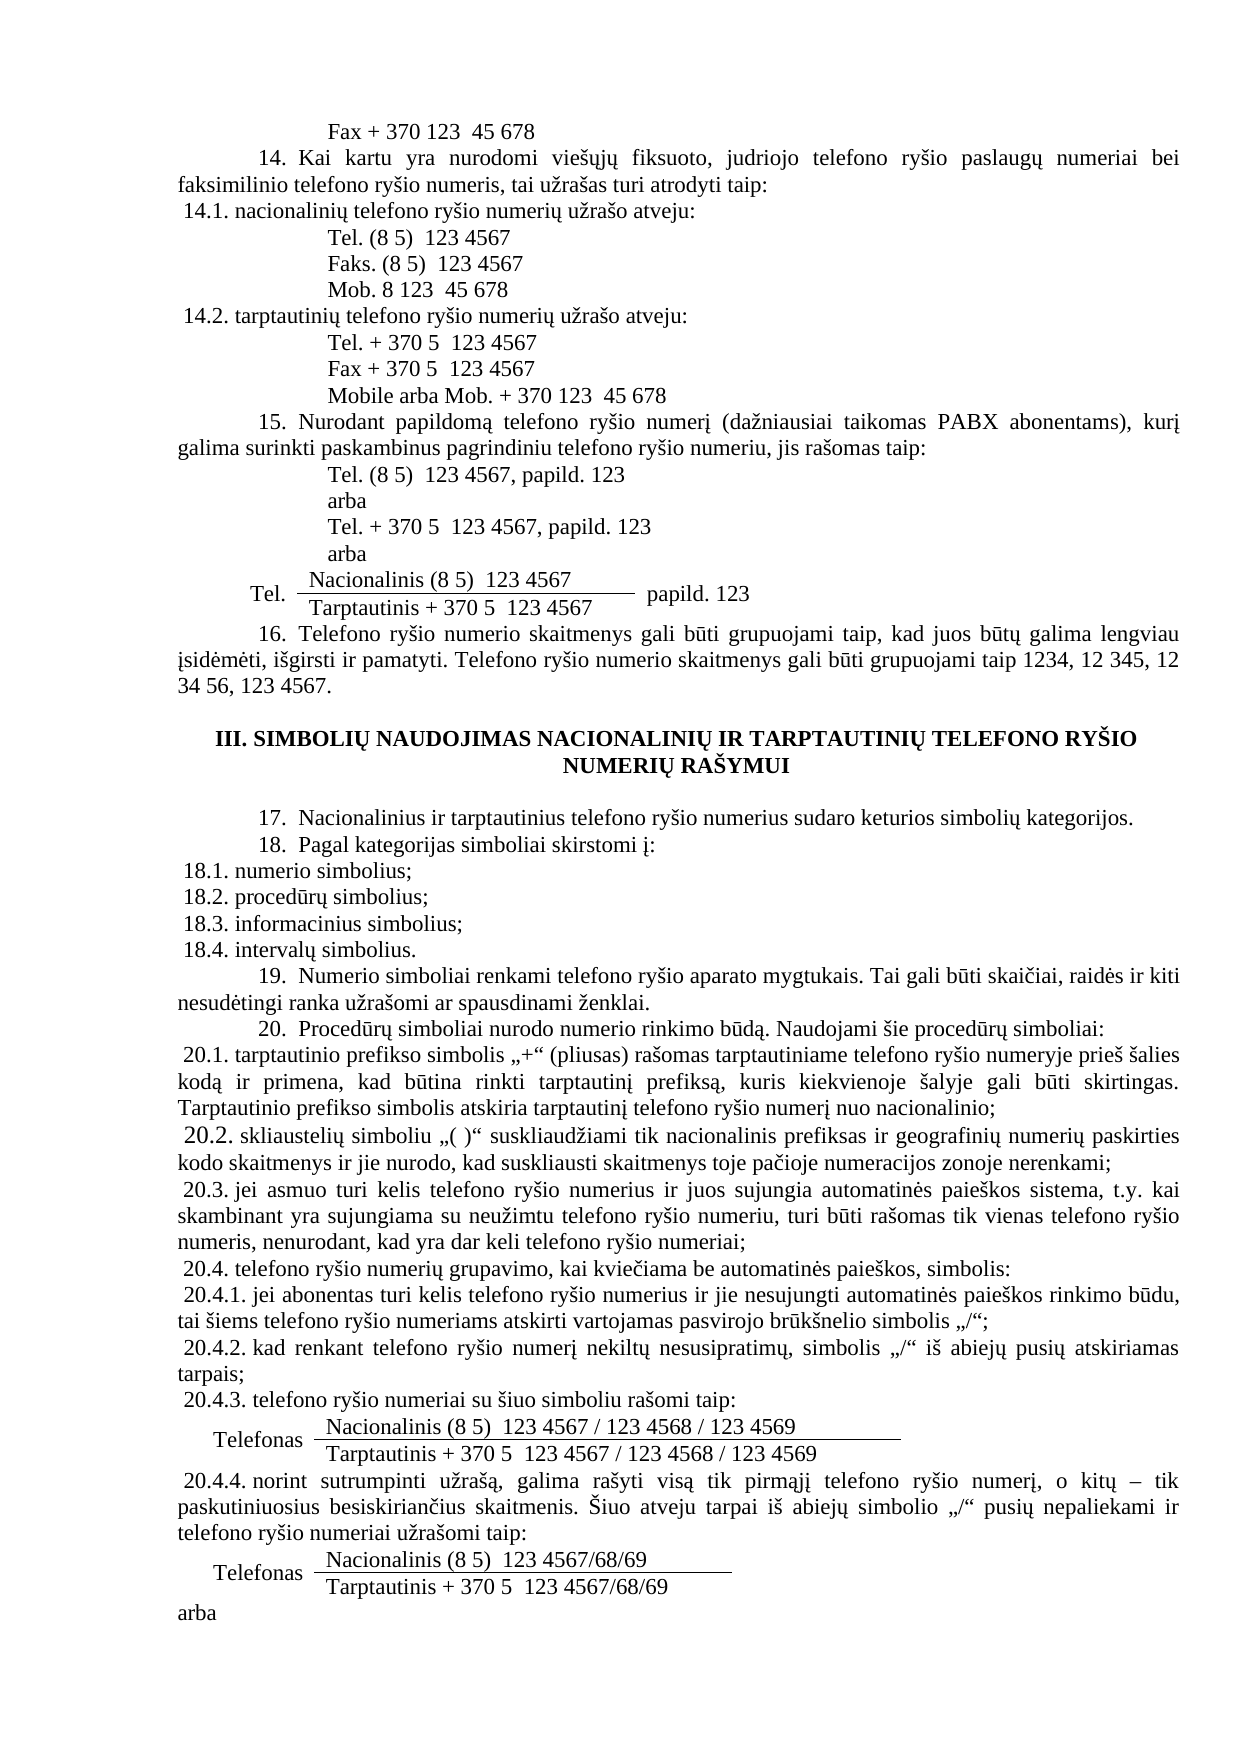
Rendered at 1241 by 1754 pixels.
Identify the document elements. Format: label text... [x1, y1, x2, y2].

text arba [177, 1599, 1181, 1626]
list informacinius simbolius; [177, 910, 1181, 936]
text Mobile arba Mob. + 370 123 45 678 [252, 382, 1181, 408]
list tarptautinių telefono ryšio numerių užrašo atveju: [177, 303, 1181, 329]
list skliaustelių simboliu „( )“ suskliaudžiami tik nacionalinis prefiksas ir geografinių numerių paskirties kodo skaitmenys ir jie nurodo, kad suskliausti skaitmenys toje pačioje numeracijos zonoje nerenkami; [177, 1121, 1181, 1176]
list Nurodant papildomą telefono ryšio numerį (dažniausiai taikomas PABX abonentams), kurį galima surinkti paskambinus pagrindiniu telefono ryšio numeriu, jis rašomas taip: [177, 408, 1181, 461]
list intervalų simbolius. [177, 936, 1181, 962]
list Numerio simboliai renkami telefono ryšio aparato mygtukais. Tai gali būti skaičiai, raidės ir kiti nesudėtingi ranka užrašomi ar spausdinami ženklai. [177, 962, 1181, 1015]
table_header papild. 123 [635, 566, 798, 620]
table_cell Tarptautinis + 370 5 123 4567 / 123 4568 / 123 4569 [314, 1440, 901, 1467]
text arba [252, 540, 1181, 566]
table_cell Tarptautinis + 370 5 123 4567/68/69 [314, 1573, 732, 1599]
list tarptautinio prefikso simbolis „+“ (pliusas) rašomas tarptautiniame telefono ryšio numeryje prieš šalies kodą ir primena, kad būtina rinkti tarptautinį prefiksą, kuris kiekvienoje šalyje gali būti skirtingas. Tarptautinio prefikso simbolis atskiria tarptautinį telefono ryšio numerį nuo nacionalinio; [177, 1042, 1181, 1121]
list Kai kartu yra nurodomi viešųjų fiksuoto, judriojo telefono ryšio paslaugų numeriai bei faksimilinio telefono ryšio numeris, tai užrašas turi atrodyti taip: [177, 144, 1181, 197]
title nacionalinių telefono ryšio numerių užrašo atveju: [177, 197, 1181, 223]
text Faks. (8 5) 123 4567 [252, 250, 1181, 276]
text Tel. + 370 5 123 4567, papild. 123 [252, 513, 1181, 540]
table_header Telefonas [177, 1546, 314, 1599]
table_header Tel. [222, 566, 297, 620]
text Tel. (8 5) 123 4567 [252, 223, 1181, 250]
text III. SIMBOLIŲ NAUDOJIMAS Nacionalinių ir tarptautinių telefono RYŠIO numerių rašymUI [177, 725, 1181, 778]
list telefono ryšio numeriai su šiuo simboliu rašomi taip: [177, 1387, 1181, 1413]
list numerio simbolius; [177, 857, 1181, 883]
list jei asmuo turi kelis telefono ryšio numerius ir juos sujungia automatinės paieškos sistema, t.y. kai skambinant yra sujungiama su neužimtu telefono ryšio numeriu, turi būti rašomas tik vienas telefono ryšio numeris, nenurodant, kad yra dar keli telefono ryšio numeriai; [177, 1176, 1181, 1255]
text arba [252, 487, 1181, 513]
list Procedūrų simboliai nurodo numerio rinkimo būdą. Naudojami šie procedūrų simboliai: [177, 1015, 1181, 1042]
list Nacionalinius ir tarptautinius telefono ryšio numerius sudaro keturios simbolių kategorijos. [177, 804, 1181, 831]
list telefono ryšio numerių grupavimo, kai kviečiama be automatinės paieškos, simbolis: [177, 1255, 1181, 1281]
table_header Telefonas [177, 1413, 314, 1467]
table_cell Tarptautinis + 370 5 123 4567 [297, 594, 635, 620]
text Tel. + 370 5 123 4567 [252, 329, 1181, 355]
list procedūrų simbolius; [177, 883, 1181, 910]
text Fax + 370 123 45 678 [252, 118, 1181, 144]
list norint sutrumpinti užrašą, galima rašyti visą tik pirmąjį telefono ryšio numerį, o kitų – tik paskutiniuosius besiskiriančius skaitmenis. Šiuo atveju tarpai iš abiejų simbolio „/“ pusių nepaliekami ir telefono ryšio numeriai užrašomi taip: [177, 1467, 1181, 1546]
list Telefono ryšio numerio skaitmenys gali būti grupuojami taip, kad juos būtų galima lengviau įsidėmėti, išgirsti ir pamatyti. Telefono ryšio numerio skaitmenys gali būti grupuojami taip 1234, 12 345, 12 34 56, 123 4567. [177, 620, 1181, 699]
table_header Nacionalinis (8 5) 123 4567/68/69 [314, 1546, 732, 1572]
text Fax + 370 5 123 4567 [252, 355, 1181, 382]
text Tel. (8 5) 123 4567, papild. 123 [252, 461, 1181, 487]
list jei abonentas turi kelis telefono ryšio numerius ir jie nesujungti automatinės paieškos rinkimo būdu, tai šiems telefono ryšio numeriams atskirti vartojamas pasvirojo brūkšnelio simbolis „/“; [177, 1281, 1181, 1334]
list Pagal kategorijas simboliai skirstomi į: [177, 831, 1181, 857]
list kad renkant telefono ryšio numerį nekiltų nesusipratimų, simbolis „/“ iš abiejų pusių atskiriamas tarpais; [177, 1334, 1181, 1387]
text Mob. 8 123 45 678 [252, 276, 1181, 303]
table_header Nacionalinis (8 5) 123 4567 [297, 566, 635, 592]
table_header Nacionalinis (8 5) 123 4567 / 123 4568 / 123 4569 [314, 1413, 901, 1439]
